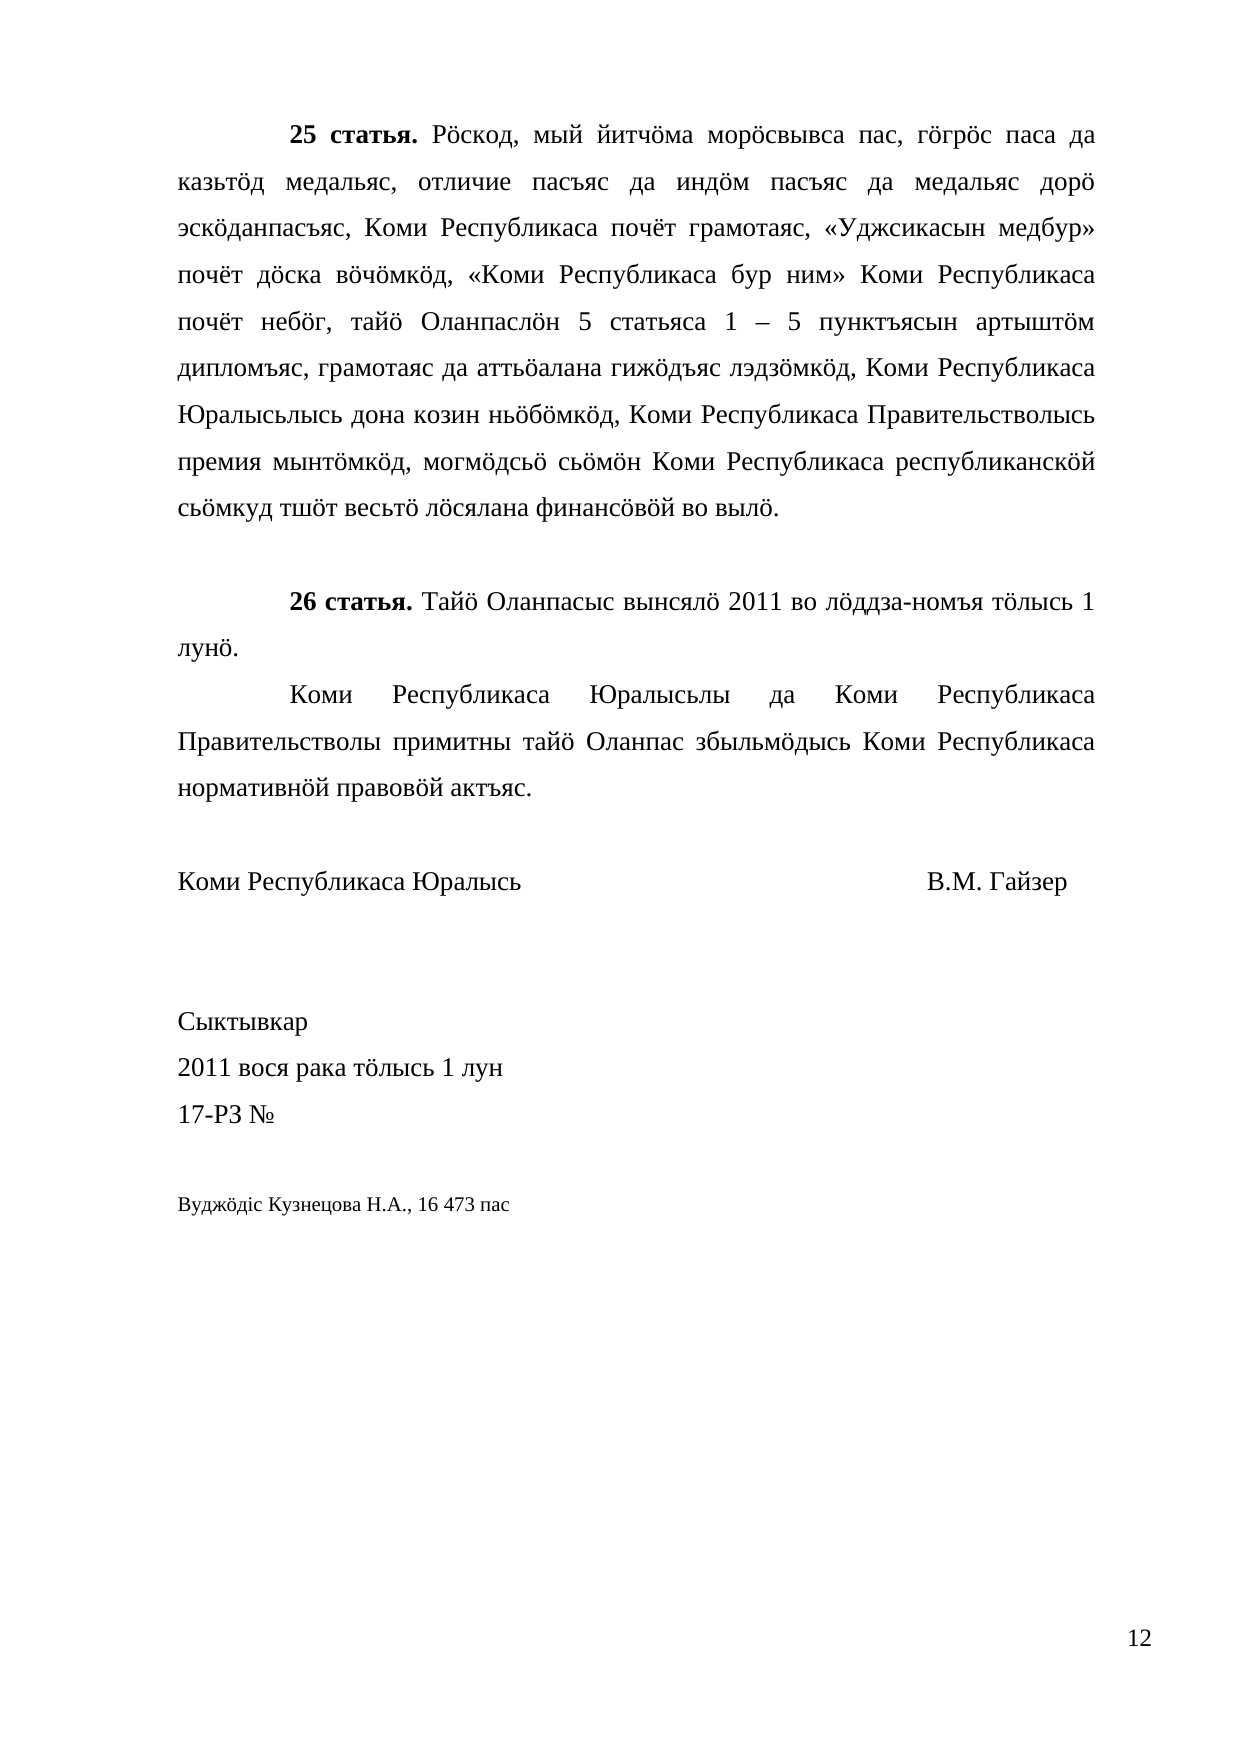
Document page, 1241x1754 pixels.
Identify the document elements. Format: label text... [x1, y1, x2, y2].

text 26 статья. Тайö Оланпасыс вынсялö 2011 во лöддза-номъя тöлысь 1 лунö. [177, 585, 1096, 663]
text 25 статья. Рöскод, мый йитчöма морöсвывса пас, гöгрöс паса да казьтöд медальяс, отличие пасъяс да индöм пасъяс да медальяс дорö эскöданпасъяс, Коми Республикаса почёт грамотаяс, «Уджсикасын медбур» почёт дöска вöчöмкöд, «Коми Республикаса бур ним» Коми Республикаса почёт небöг, тайö Оланпаслöн 5 статьяса 1 – 5 пунктъясын артыштöм дипломъяс, грамотаяс да аттьöалана гижöдъяс лэдзöмкöд, Коми Республикаса Юралысьлысь дона козин ньöбöмкöд, Коми Республикаса Правительстволысь премия мынтöмкöд, могмöдсьö сьöмöн Коми Республикаса республиканскöй сьöмкуд тшöт весьтö лöсялана финансöвöй во вылö. [177, 118, 1096, 523]
text Вуджöдiс Кузнецова Н.А., 16 473 пас [177, 1191, 1096, 1216]
text Коми Республикаса Юралысь В.М. Гайзер [177, 865, 1096, 896]
text Коми Республикаса Юралысьлы да Коми Республикаса Правительстволы примитны тайö Оланпас збыльмöдысь Коми Республикаса нормативнöй правовöй актъяс. [177, 678, 1096, 803]
text 17-РЗ № [177, 1098, 1096, 1129]
text Сыктывкар [177, 1005, 1096, 1036]
text 2011 вося рака тöлысь 1 лун [177, 1051, 1096, 1083]
